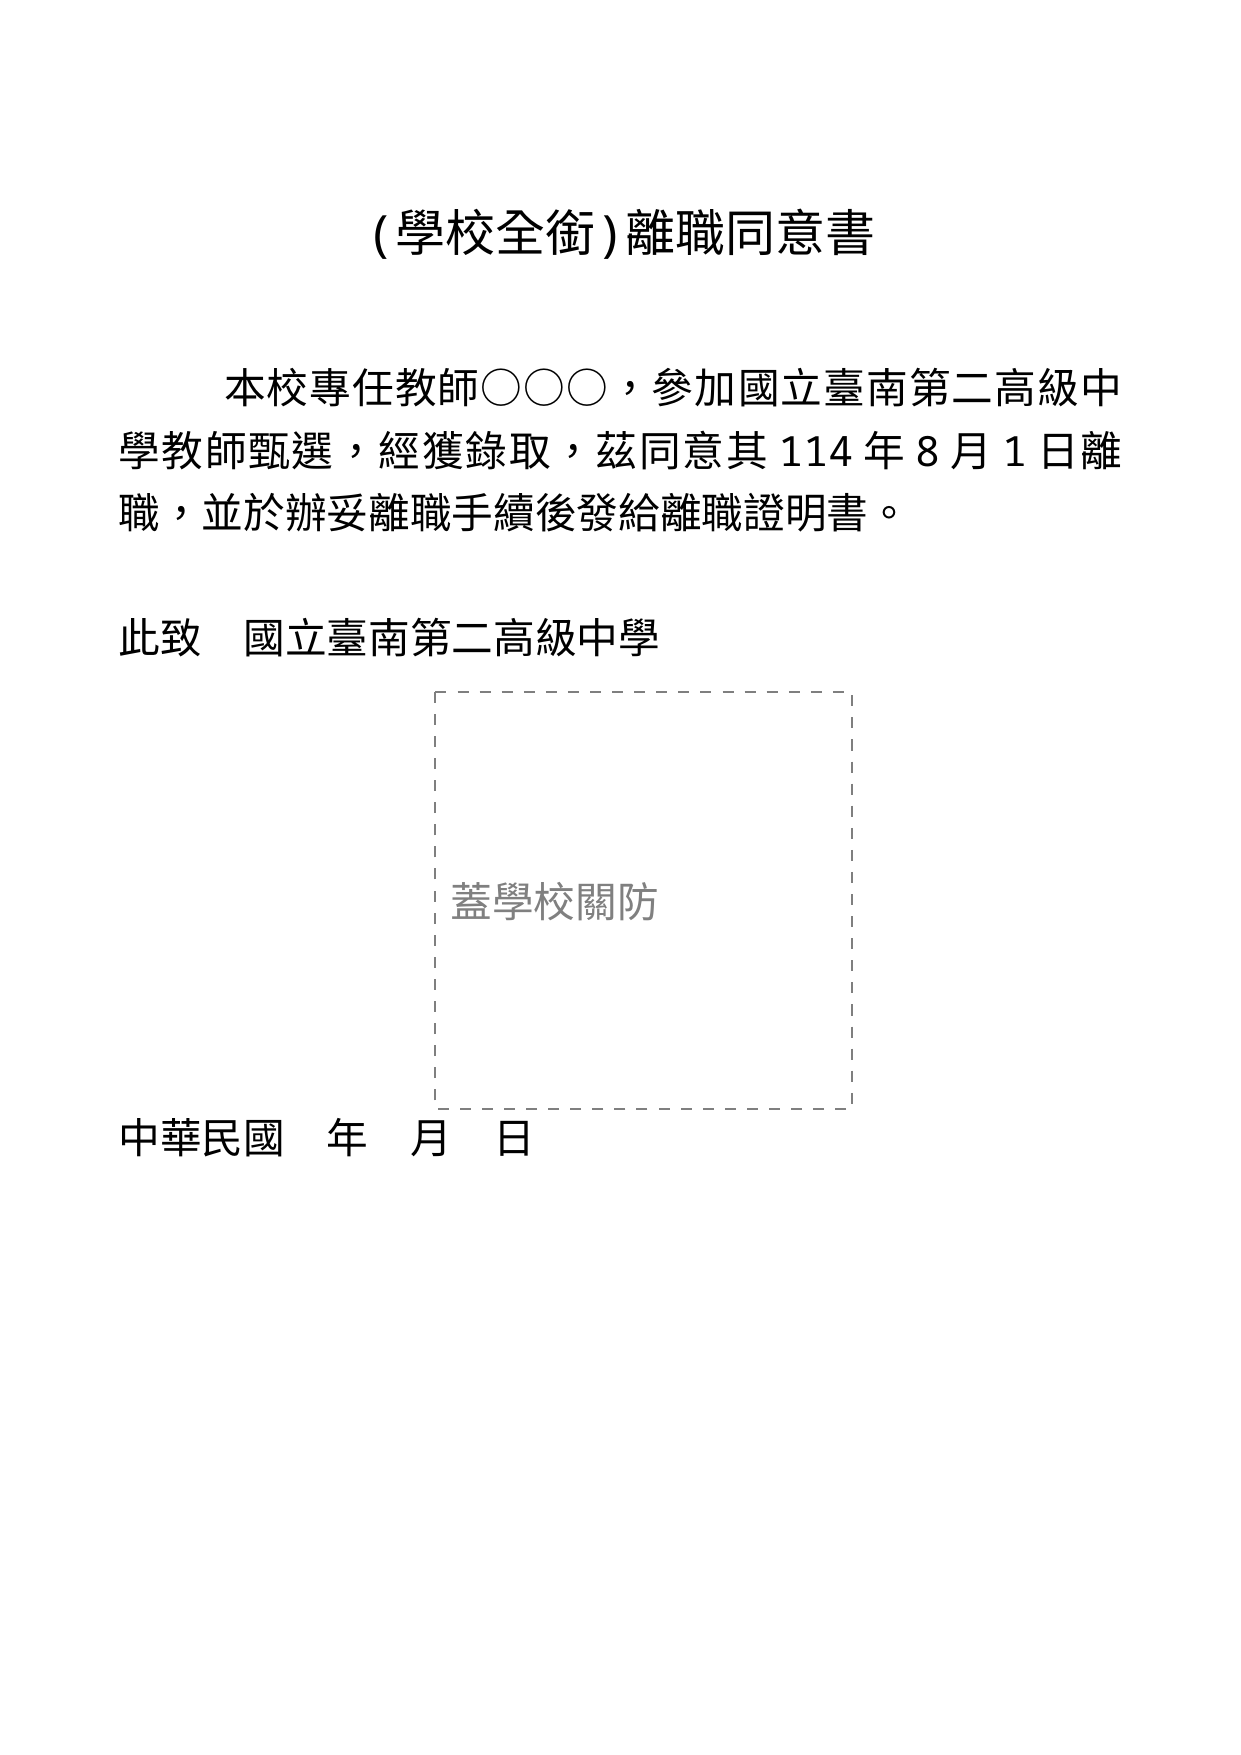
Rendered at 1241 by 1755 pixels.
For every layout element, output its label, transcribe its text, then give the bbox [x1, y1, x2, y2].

text 此致 國立臺南第二高級中學 [118, 594, 1122, 657]
text 中華民國 年 月 日 [118, 1094, 1122, 1157]
text 本校專任教師○○○，參加國立臺南第二高級中學教師甄選，經獲錄取，茲同意其114年8月1日離職，並於辦妥離職手續後發給離職證明書。 [118, 344, 1122, 532]
text (學校全銜)離職同意書 [118, 157, 1122, 282]
